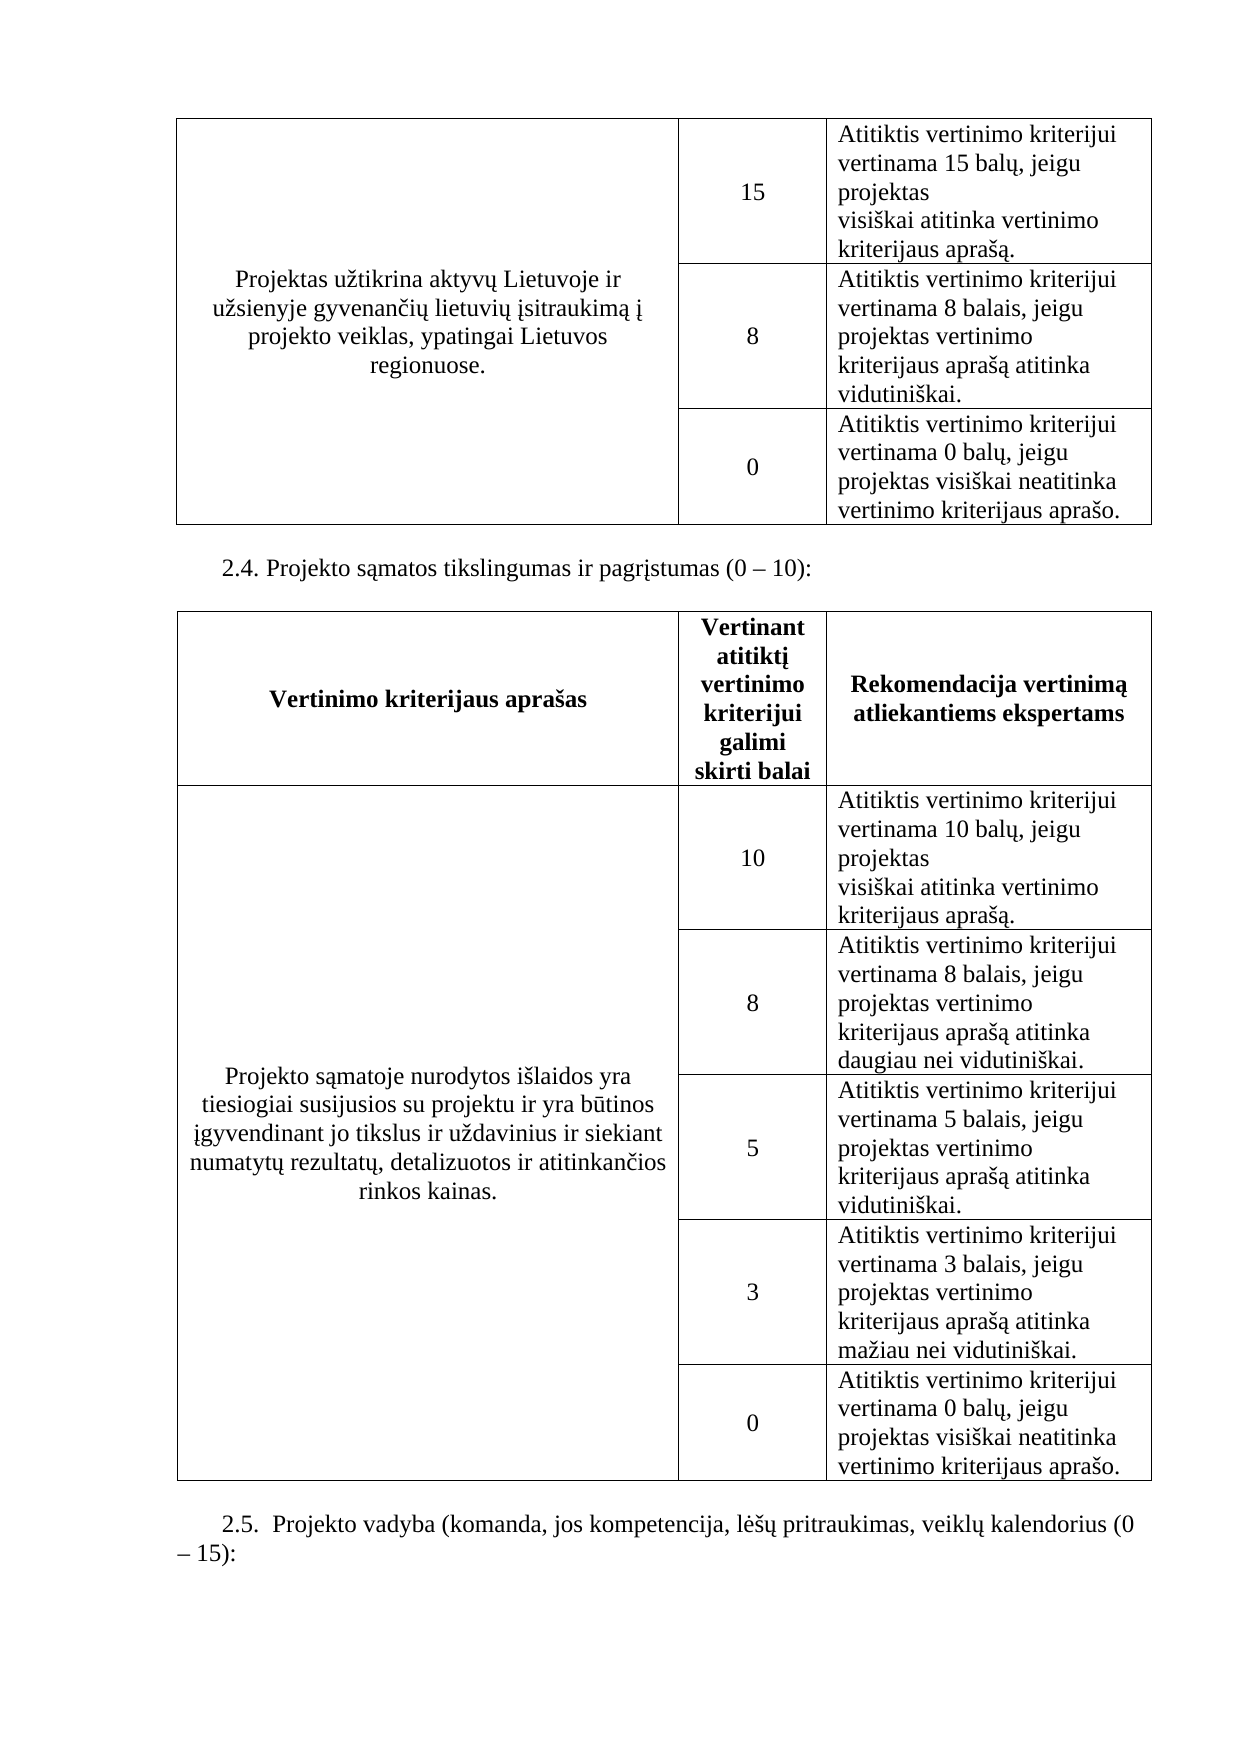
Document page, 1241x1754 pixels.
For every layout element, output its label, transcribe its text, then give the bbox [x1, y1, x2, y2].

table_cell 15 [679, 119, 826, 263]
table_header Rekomendacija vertinimą atliekantiems ekspertams [827, 612, 1151, 784]
table_cell 3 [679, 1220, 826, 1364]
table_cell Atitiktis vertinimo kriterijui vertinama 0 balų, jeigu projektas visiškai neatitinka vertinimo kriterijaus aprašo. [827, 1365, 1151, 1480]
table_cell 0 [679, 1365, 826, 1480]
table_cell Atitiktis vertinimo kriterijui vertinama 8 balais, jeigu projektas vertinimo kriterijaus aprašą atitinka vidutiniškai. [827, 264, 1151, 408]
table_cell Projekto sąmatoje nurodytos išlaidos yra tiesiogiai susijusios su projektu ir yra būtinos įgyvendinant jo tikslus ir uždavinius ir siekiant numatytų rezultatų, detalizuotos ir atitinkančios rinkos kainas. [178, 786, 678, 1480]
table_cell 8 [679, 930, 826, 1074]
table_cell Atitiktis vertinimo kriterijui vertinama 0 balų, jeigu projektas visiškai neatitinka vertinimo kriterijaus aprašo. [827, 409, 1151, 524]
table_cell Atitiktis vertinimo kriterijui vertinama 8 balais, jeigu projektas vertinimo kriterijaus aprašą atitinka daugiau nei vidutiniškai. [827, 930, 1151, 1074]
table_header Vertinant atitiktį vertinimo kriterijui galimi skirti balai [679, 612, 826, 784]
table_cell Atitiktis vertinimo kriterijui vertinama 3 balais, jeigu projektas vertinimo kriterijaus aprašą atitinka mažiau nei vidutiniškai. [827, 1220, 1151, 1364]
table_cell Atitiktis vertinimo kriterijui vertinama 15 balų, jeigu projektas visiškai atitinka vertinimo kriterijaus aprašą. [827, 119, 1151, 263]
table_cell 0 [679, 409, 826, 524]
table_cell 5 [679, 1075, 826, 1219]
text 2.5. Projekto vadyba (komanda, jos kompetencija, lėšų pritraukimas, veiklų kalendorius (0 – 15): [177, 1509, 1137, 1567]
table_cell Projektas užtikrina aktyvų Lietuvoje ir užsienyje gyvenančių lietuvių įsitraukimą į projekto veiklas, ypatingai Lietuvos regionuose. [177, 119, 678, 524]
table_cell Atitiktis vertinimo kriterijui vertinama 10 balų, jeigu projektas visiškai atitinka vertinimo kriterijaus aprašą. [827, 786, 1151, 929]
table_header Vertinimo kriterijaus aprašas [178, 612, 678, 784]
table_cell Atitiktis vertinimo kriterijui vertinama 5 balais, jeigu projektas vertinimo kriterijaus aprašą atitinka vidutiniškai. [827, 1075, 1151, 1219]
text 2.4. Projekto sąmatos tikslingumas ir pagrįstumas (0 – 10): [177, 553, 1181, 582]
table_cell 10 [679, 786, 826, 929]
table_cell 8 [679, 264, 826, 408]
